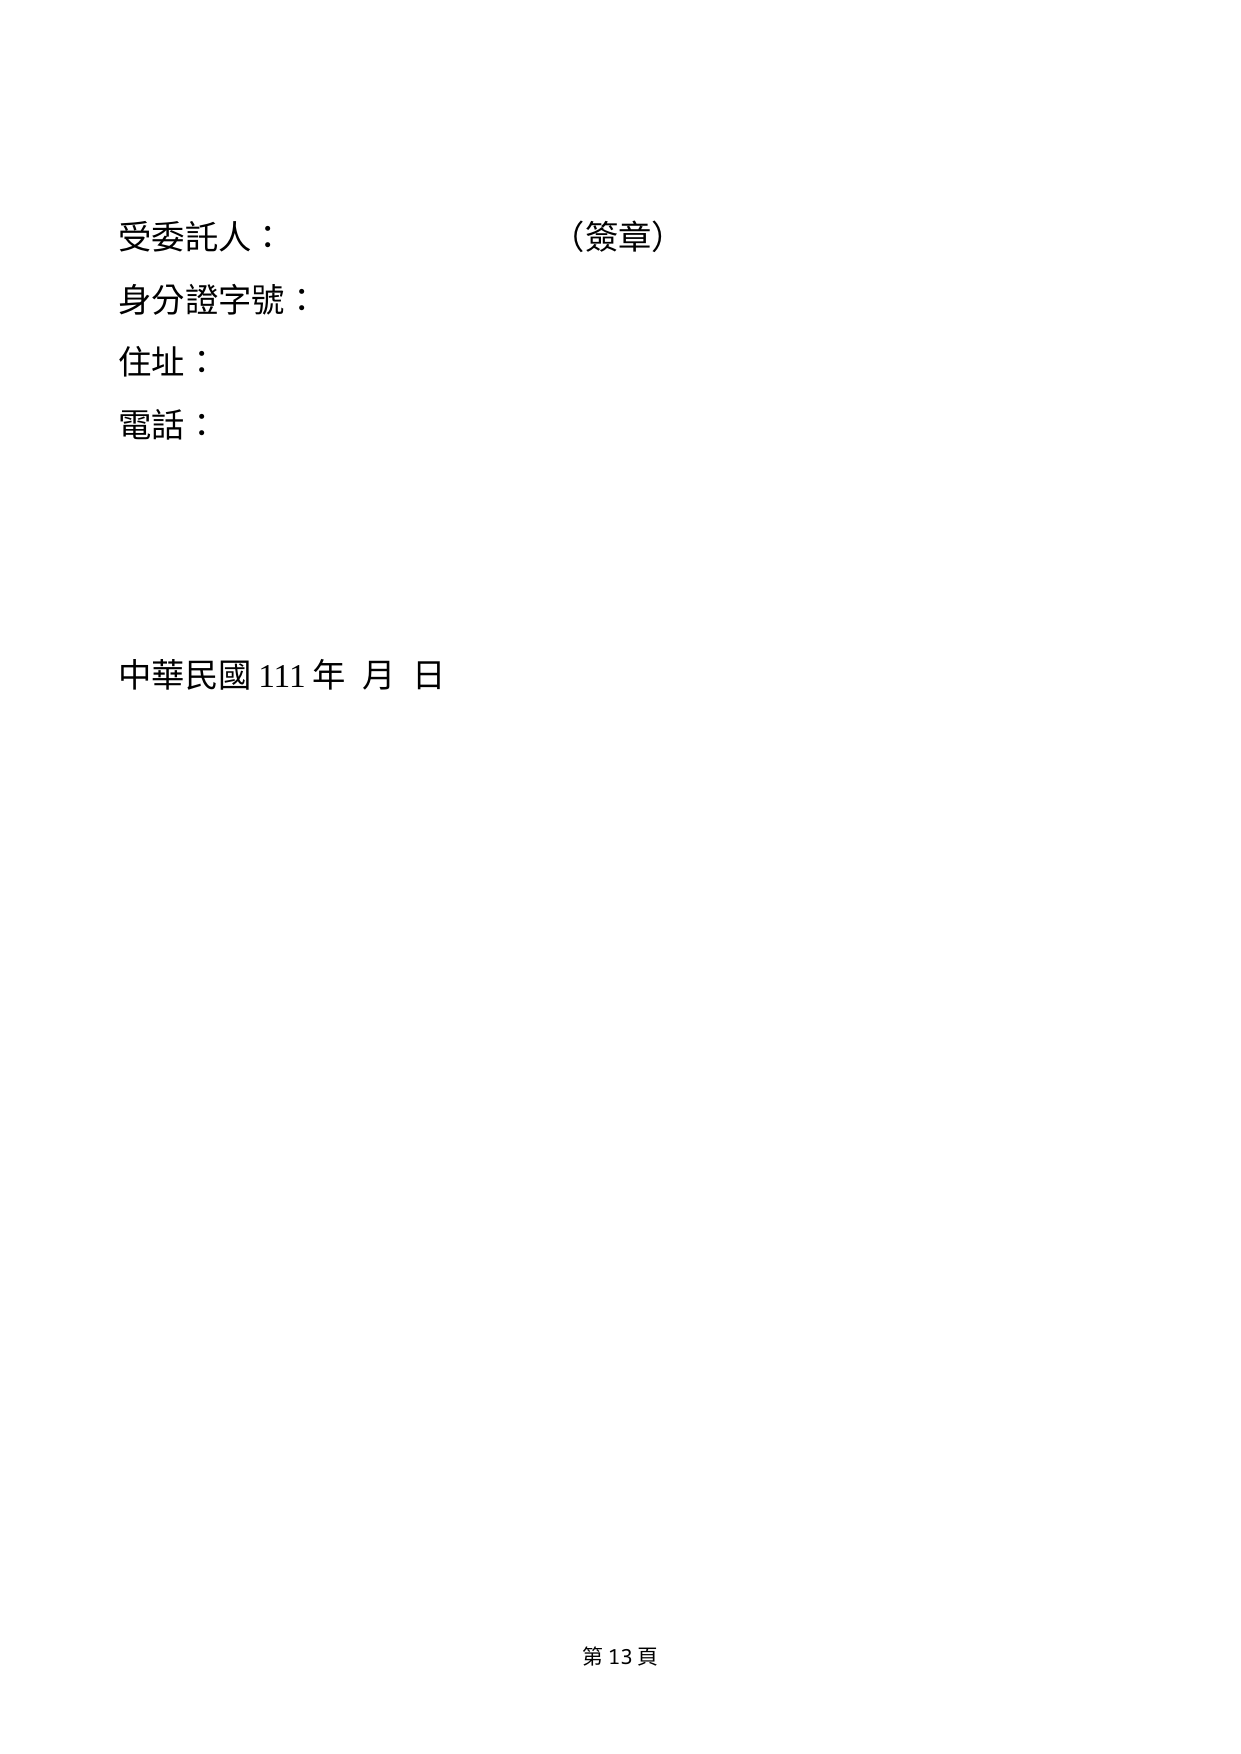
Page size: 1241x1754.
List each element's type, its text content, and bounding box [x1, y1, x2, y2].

text 電話： [118, 381, 1122, 443]
text 受委託人： （簽章） [118, 193, 1122, 256]
text 住址： [118, 318, 1122, 381]
text 身分證字號： [118, 256, 1122, 318]
text 中華民國111年 月 日 [118, 631, 1122, 693]
